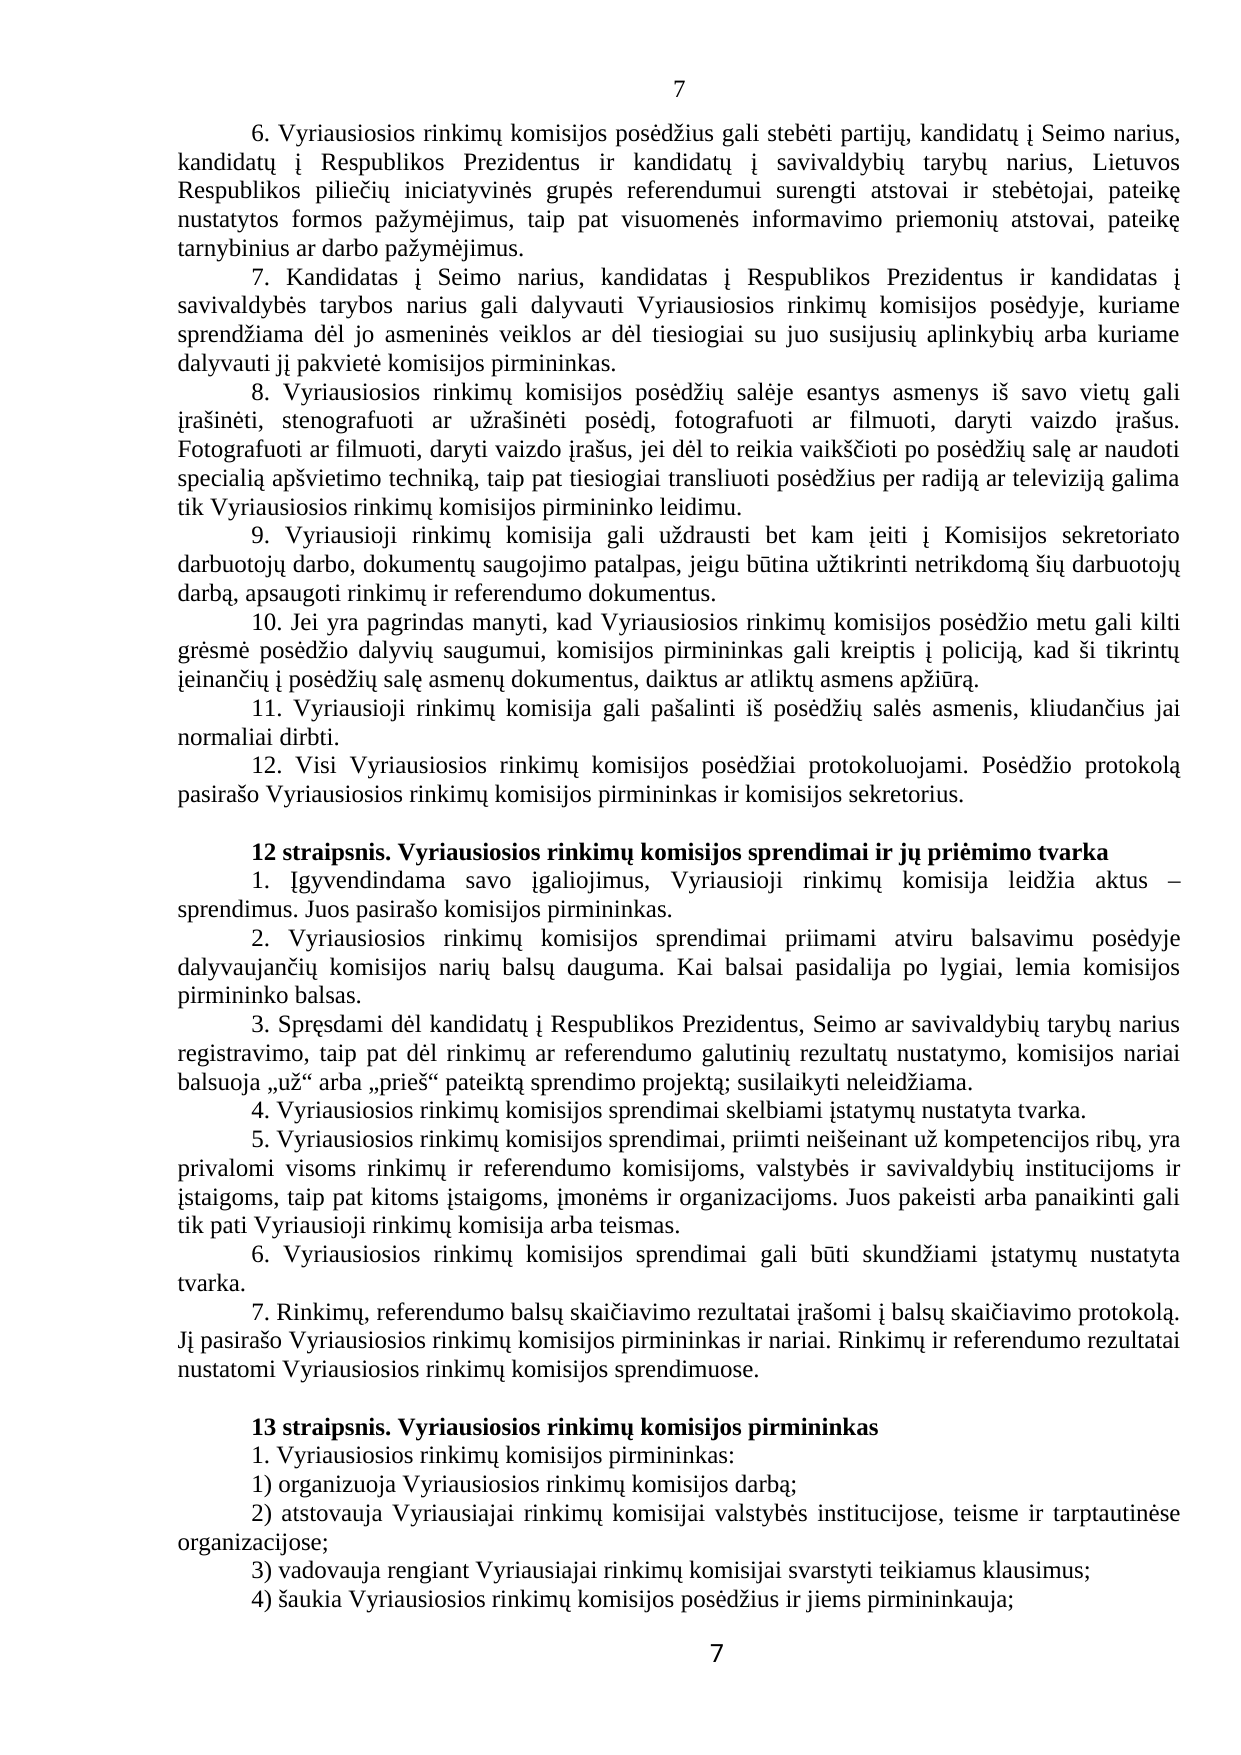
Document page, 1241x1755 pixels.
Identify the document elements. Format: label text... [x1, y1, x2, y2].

text 13 straipsnis. Vyriausiosios rinkimų komisijos pirmininkas [177, 1412, 1181, 1441]
text 1) organizuoja Vyriausiosios rinkimų komisijos darbą; [177, 1469, 1181, 1498]
text 7. Kandidatas į Seimo narius, kandidatas į Respublikos Prezidentus ir kandidatas į savivaldybės tarybos narius gali dalyvauti Vyriausiosios rinkimų komisijos posėdyje, kuriame sprendžiama dėl jo asmeninės veiklos ar dėl tiesiogiai su juo susijusių aplinkybių arba kuriame dalyvauti jį pakvietė komisijos pirmininkas. [177, 262, 1181, 377]
text 7. Rinkimų, referendumo balsų skaičiavimo rezultatai įrašomi į balsų skaičiavimo protokolą. Jį pasirašo Vyriausiosios rinkimų komisijos pirmininkas ir nariai. Rinkimų ir referendumo rezultatai nustatomi Vyriausiosios rinkimų komisijos sprendimuose. [177, 1297, 1181, 1383]
text 2. Vyriausiosios rinkimų komisijos sprendimai priimami atviru balsavimu posėdyje dalyvaujančių komisijos narių balsų dauguma. Kai balsai pasidalija po lygiai, lemia komisijos pirmininko balsas. [177, 923, 1181, 1009]
text 3) vadovauja rengiant Vyriausiajai rinkimų komisijai svarstyti teikiamus klausimus; [177, 1556, 1181, 1584]
text 3. Spręsdami dėl kandidatų į Respublikos Prezidentus, Seimo ar savivaldybių tarybų narius registravimo, taip pat dėl rinkimų ar referendumo galutinių rezultatų nustatymo, komisijos nariai balsuoja „už“ arba „prieš“ pateiktą sprendimo projektą; susilaikyti neleidžiama. [177, 1009, 1181, 1096]
text 6. Vyriausiosios rinkimų komisijos posėdžius gali stebėti partijų, kandidatų į Seimo narius, kandidatų į Respublikos Prezidentus ir kandidatų į savivaldybių tarybų narius, Lietuvos Respublikos piliečių iniciatyvinės grupės referendumui surengti atstovai ir stebėtojai, pateikę nustatytos formos pažymėjimus, taip pat visuomenės informavimo priemonių atstovai, pateikę tarnybinius ar darbo pažymėjimus. [177, 118, 1181, 262]
text 8. Vyriausiosios rinkimų komisijos posėdžių salėje esantys asmenys iš savo vietų gali įrašinėti, stenografuoti ar užrašinėti posėdį, fotografuoti ar filmuoti, daryti vaizdo įrašus. Fotografuoti ar filmuoti, daryti vaizdo įrašus, jei dėl to reikia vaikščioti po posėdžių salę ar naudoti specialią apšvietimo techniką, taip pat tiesiogiai transliuoti posėdžius per radiją ar televiziją galima tik Vyriausiosios rinkimų komisijos pirmininko leidimu. [177, 377, 1181, 521]
text 4. Vyriausiosios rinkimų komisijos sprendimai skelbiami įstatymų nustatyta tvarka. [177, 1096, 1181, 1124]
text 12 straipsnis. Vyriausiosios rinkimų komisijos sprendimai ir jų priėmimo tvarka [251, 837, 1181, 866]
text 4) šaukia Vyriausiosios rinkimų komisijos posėdžius ir jiems pirmininkauja; [177, 1584, 1181, 1613]
text 6. Vyriausiosios rinkimų komisijos sprendimai gali būti skundžiami įstatymų nustatyta tvarka. [177, 1239, 1181, 1297]
text 9. Vyriausioji rinkimų komisija gali uždrausti bet kam įeiti į Komisijos sekretoriato darbuotojų darbo, dokumentų saugojimo patalpas, jeigu būtina užtikrinti netrikdomą šių darbuotojų darbą, apsaugoti rinkimų ir referendumo dokumentus. [177, 521, 1181, 607]
text 12. Visi Vyriausiosios rinkimų komisijos posėdžiai protokoluojami. Posėdžio protokolą pasirašo Vyriausiosios rinkimų komisijos pirmininkas ir komisijos sekretorius. [177, 751, 1181, 808]
text 1. Įgyvendindama savo įgaliojimus, Vyriausioji rinkimų komisija leidžia aktus – sprendimus. Juos pasirašo komisijos pirmininkas. [177, 866, 1181, 923]
text 11. Vyriausioji rinkimų komisija gali pašalinti iš posėdžių salės asmenis, kliudančius jai normaliai dirbti. [177, 693, 1181, 751]
text 2) atstovauja Vyriausiajai rinkimų komisijai valstybės institucijose, teisme ir tarptautinėse organizacijose; [177, 1498, 1181, 1556]
text 5. Vyriausiosios rinkimų komisijos sprendimai, priimti neišeinant už kompetencijos ribų, yra privalomi visoms rinkimų ir referendumo komisijoms, valstybės ir savivaldybių institucijoms ir įstaigoms, taip pat kitoms įstaigoms, įmonėms ir organizacijoms. Juos pakeisti arba panaikinti gali tik pati Vyriausioji rinkimų komisija arba teismas. [177, 1124, 1181, 1239]
text 1. Vyriausiosios rinkimų komisijos pirmininkas: [177, 1441, 1181, 1469]
text 10. Jei yra pagrindas manyti, kad Vyriausiosios rinkimų komisijos posėdžio metu gali kilti grėsmė posėdžio dalyvių saugumui, komisijos pirmininkas gali kreiptis į policiją, kad ši tikrintų įeinančių į posėdžių salę asmenų dokumentus, daiktus ar atliktų asmens apžiūrą. [177, 607, 1181, 693]
